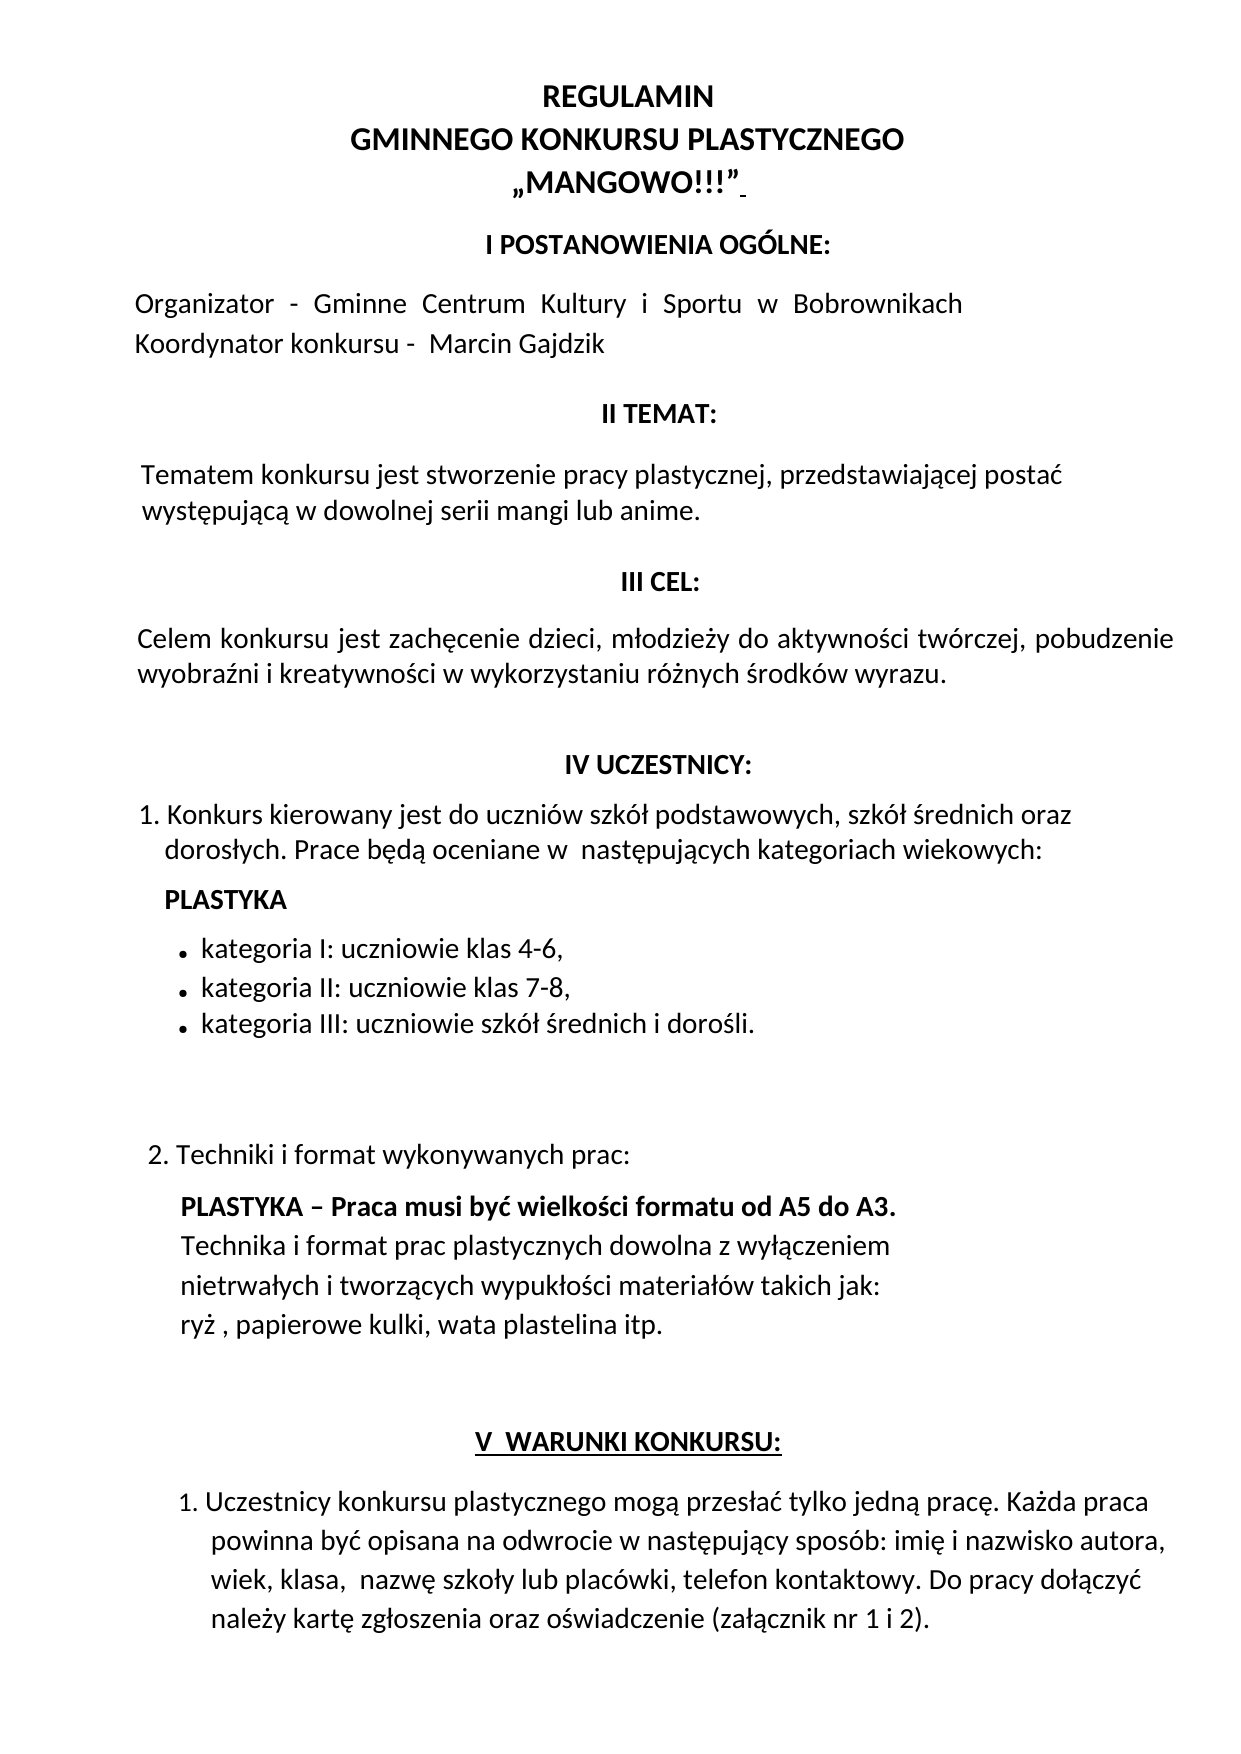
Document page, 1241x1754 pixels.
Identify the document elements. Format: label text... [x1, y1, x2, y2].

text Organizator - Gminne Centrum Kultury i Sportu w Bobrownikach Koordynator konkursu - Marcin Gajdzik [134, 286, 964, 360]
text PLASTYKA [138, 881, 1176, 917]
list 2. Techniki i format wykonywanych prac: [38, 1136, 1176, 1172]
text Tematem konkursu jest stworzenie pracy plastycznej, przedstawiającej postać występującą w dowolnej serii mangi lub anime. [141, 456, 1178, 528]
text III CEL: [139, 563, 1181, 599]
list Uczestnicy konkursu plastycznego mogą przesłać tylko jedną pracę. Każda praca [37, 1483, 1176, 1518]
list kategoria I: uczniowie klas 4-6, [38, 930, 1176, 966]
list należy kartę zgłoszenia oraz oświadczenie (załącznik nr 1 i 2). [37, 1600, 1176, 1636]
text Celem konkursu jest zachęcenie dzieci, młodzieży do aktywności twórczej, pobudzenie wyobraźni i kreatywności w wykorzystaniu różnych środków wyrazu. [137, 620, 1176, 691]
text REGULAMIN [75, 75, 1181, 116]
list ryż , papierowe kulki, wata plastelina itp. [38, 1306, 1176, 1341]
list nietrwałych i tworzących wypukłości materiałów takich jak: [38, 1267, 1176, 1302]
text GMINNEGO KONKURSU PLASTYCZNEGO [73, 118, 1181, 159]
text II TEMAT: [141, 395, 1178, 430]
list kategoria III: uczniowie szkół średnich i dorośli. [38, 1005, 1176, 1041]
list kategoria II: uczniowie klas 7-8, [38, 969, 1176, 1005]
text „MANGOWO!!!” [75, 161, 1176, 202]
list PLASTYKA – Praca musi być wielkości formatu od A5 do A3. Technika i format prac plastycznych dowolna z wyłączeniem [38, 1188, 1176, 1263]
list wiek, klasa, nazwę szkoły lub placówki, telefon kontaktowy. Do pracy dołączyć [37, 1561, 1176, 1597]
list powinna być opisana na odwrocie w następujący sposób: imię i nazwisko autora, [37, 1522, 1176, 1557]
text dorosłych. Prace będą oceniane w następujących kategoriach wiekowych: [138, 831, 1176, 867]
text IV UCZESTNICY: [141, 746, 1176, 782]
text I POSTANOWIENIA OGÓLNE: [141, 226, 1176, 262]
text 1. Konkurs kierowany jest do uczniów szkół podstawowych, szkół średnich oraz [138, 796, 1176, 831]
text V WARUNKI KONKURSU: [75, 1423, 1181, 1459]
